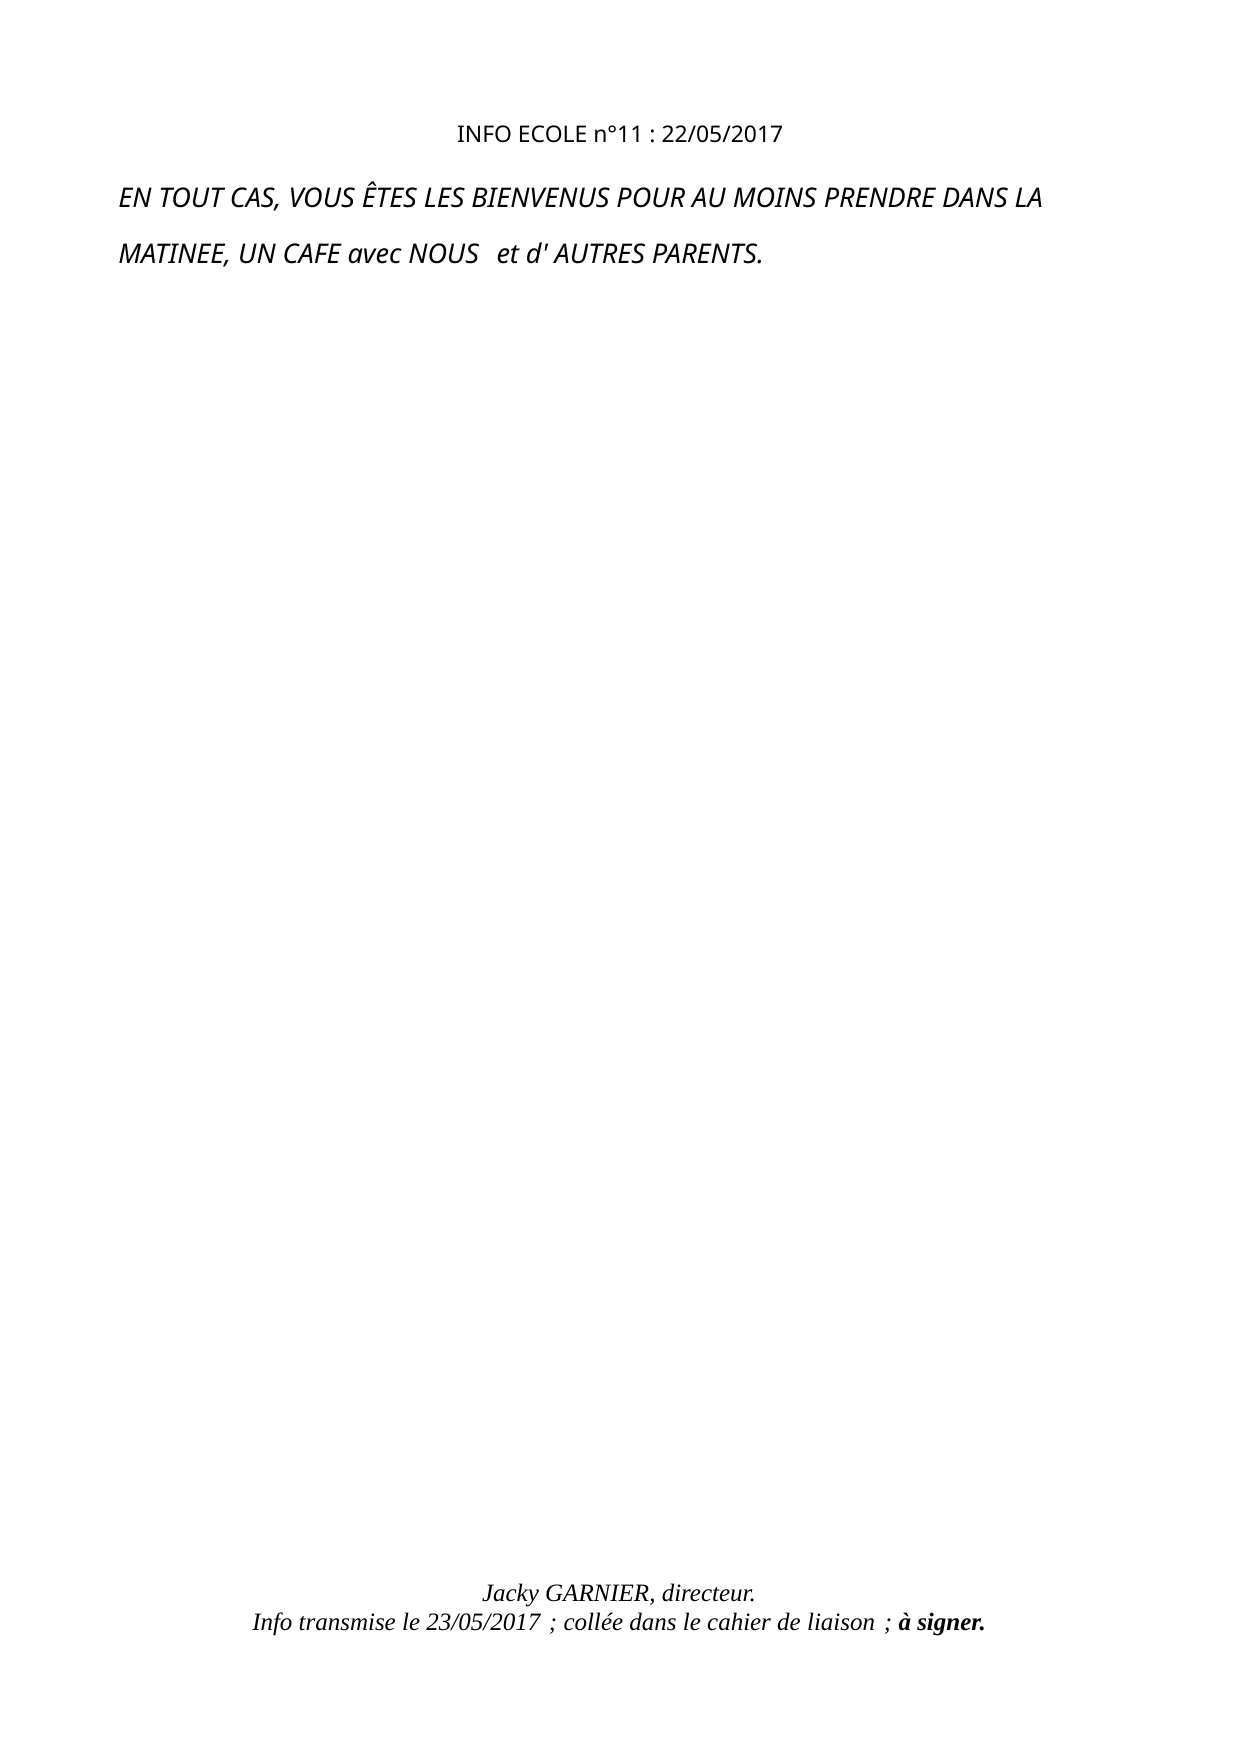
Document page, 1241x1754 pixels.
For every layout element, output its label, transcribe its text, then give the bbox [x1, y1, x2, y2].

text EN TOUT CAS, VOUS ÊTES LES BIENVENUS POUR AU MOINS PRENDRE DANS LA MATINEE, UN CAFE avec NOUS et d' AUTRES PARENTS. [118, 179, 1122, 271]
